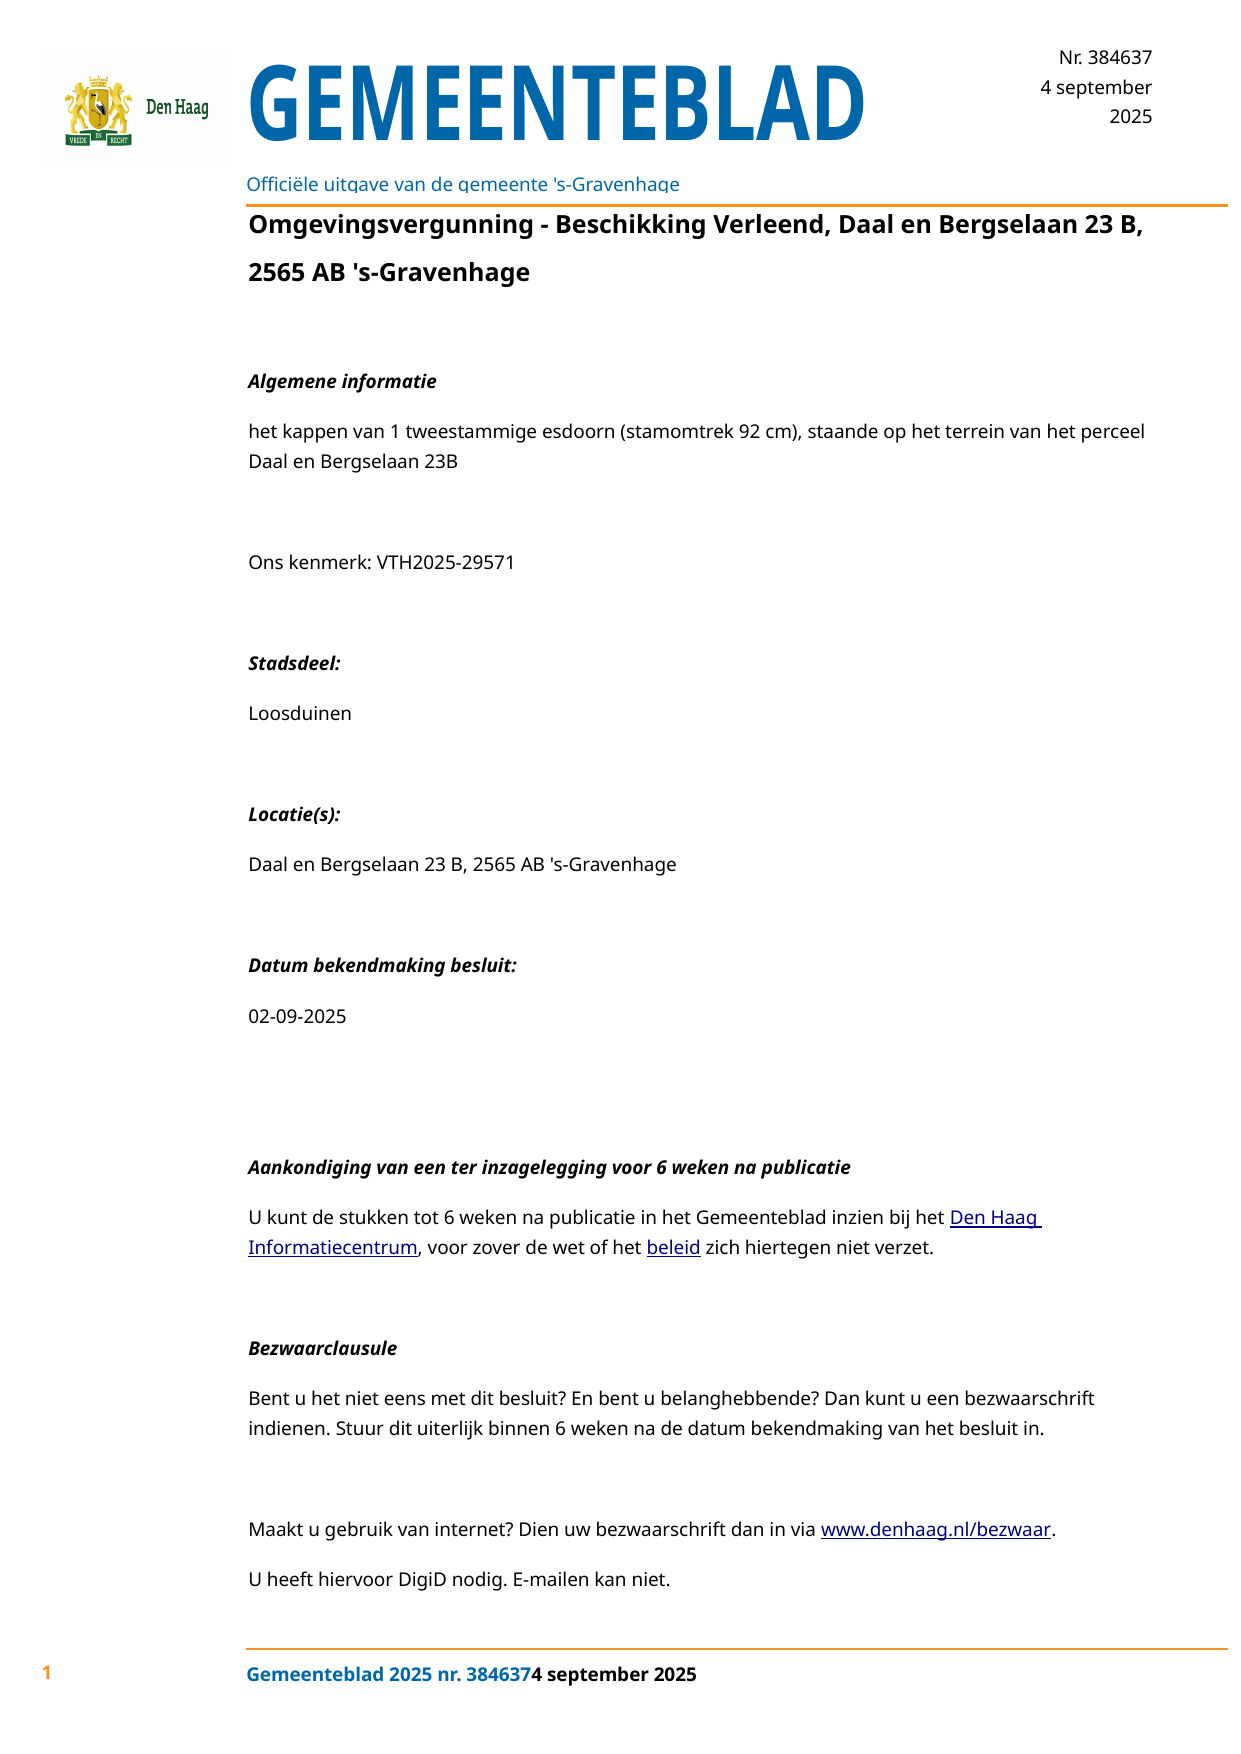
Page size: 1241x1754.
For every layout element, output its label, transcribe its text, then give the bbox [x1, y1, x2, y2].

text U heeft hiervoor DigiD nodig. E-mailen kan niet. [248, 1566, 1152, 1592]
text Datum bekendmaking besluit: [248, 952, 1152, 978]
text Maakt u gebruik van internet? Dien uw bezwaarschrift dan in via www.denhaag.nl/bezwaar. [248, 1516, 1152, 1542]
text Omgevingsvergunning - Beschikking Verleend, Daal en Bergselaan 23 B, 2565 AB 's-Gravenhage [248, 207, 1152, 288]
text het kappen van 1 tweestammige esdoorn (stamomtrek 92 cm), staande op het terrein van het perceel Daal en Bergselaan 23B [248, 419, 1152, 474]
text Locatie(s): [248, 801, 1152, 827]
text Aankondiging van een ter inzagelegging voor 6 weken na publicatie [248, 1154, 1152, 1180]
picture [41, 47, 231, 172]
text Ons kenmerk: VTH2025-29571 [248, 549, 1152, 575]
text Loosduinen [248, 700, 1152, 726]
text Bezwaarclausule [248, 1335, 1152, 1361]
text Bent u het niet eens met dit besluit? En bent u belanghebbende? Dan kunt u een bezwaarschrift indienen. Stuur dit uiterlijk binnen 6 weken na de datum bekendmaking van het besluit in. [248, 1385, 1152, 1441]
text Daal en Bergselaan 23 B, 2565 AB 's-Gravenhage [248, 852, 1152, 877]
text Stadsdeel: [248, 650, 1152, 676]
text Algemene informatie [248, 368, 1152, 394]
text U kunt de stukken tot 6 weken na publicatie in het Gemeenteblad inzien bij het Den Haag Informatiecentrum, voor zover de wet of het beleid zich hiertegen niet verzet. [248, 1204, 1152, 1260]
text 02-09-2025 [248, 1003, 1152, 1029]
